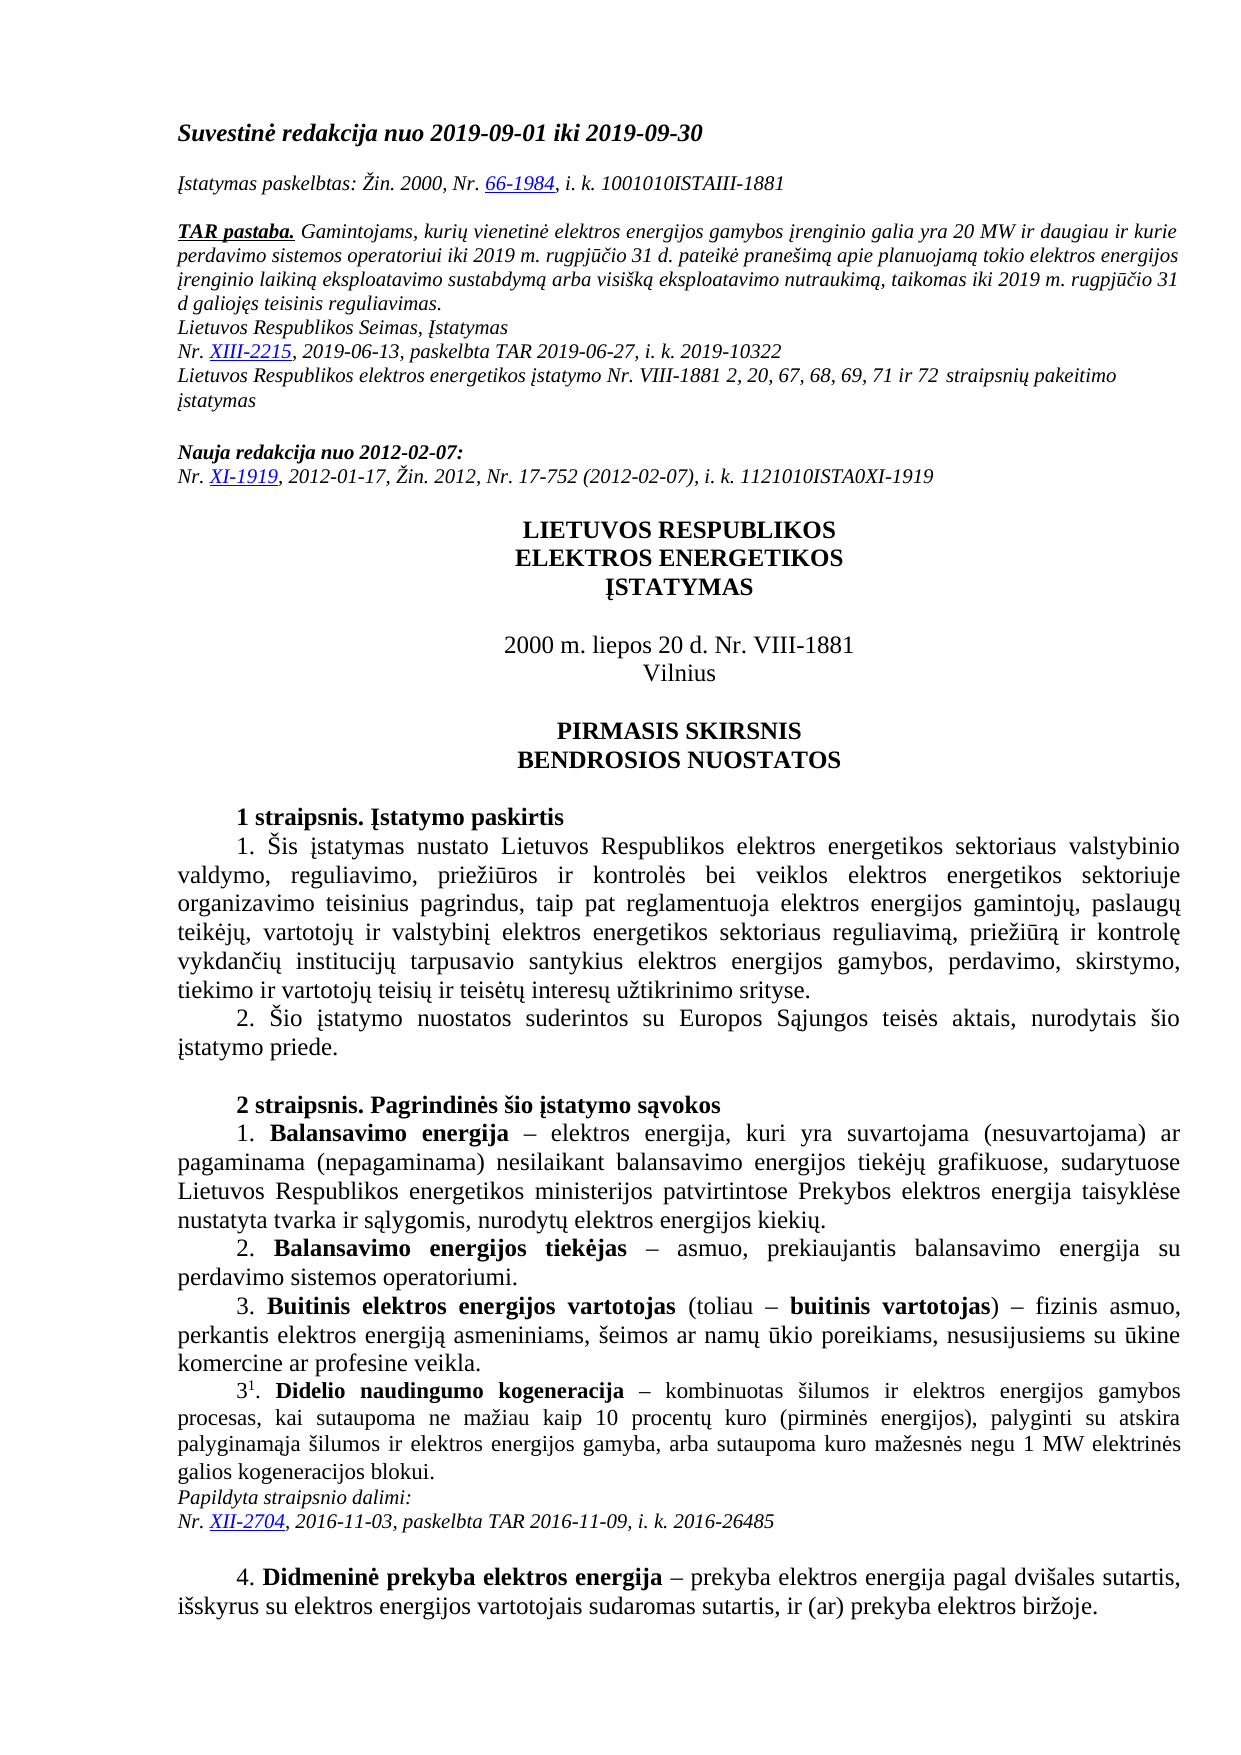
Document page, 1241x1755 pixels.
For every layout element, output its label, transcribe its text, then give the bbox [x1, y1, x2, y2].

text 4. Didmeninė prekyba elektros energija – prekyba elektros energija pagal dvišales sutartis, išskyrus su elektros energijos vartotojais sudaromas sutartis, ir (ar) prekyba elektros biržoje. [177, 1562, 1181, 1619]
text 2. Balansavimo energijos tiekėjas – asmuo, prekiaujantis balansavimo energija su perdavimo sistemos operatoriumi. [177, 1233, 1181, 1291]
text 2000 m. liepos 20 d. Nr. VIII-1881 [177, 630, 1181, 658]
text BENDROSIOS NUOSTATOS [177, 745, 1181, 773]
text 1. Šis įstatymas nustato Lietuvos Respublikos elektros energetikos sektoriaus valstybinio valdymo, reguliavimo, priežiūros ir kontrolės bei veiklos elektros energetikos sektoriuje organizavimo teisinius pagrindus, taip pat reglamentuoja elektros energijos gamintojų, paslaugų teikėjų, vartotojų ir valstybinį elektros energetikos sektoriaus reguliavimą, priežiūrą ir kontrolę vykdančių institucijų tarpusavio santykius elektros energijos gamybos, perdavimo, skirstymo, tiekimo ir vartotojų teisių ir teisėtų interesų užtikrinimo srityse. [177, 831, 1181, 1003]
text TAR pastaba. Gamintojams, kurių vienetinė elektros energijos gamybos įrenginio galia yra 20 MW ir daugiau ir kurie perdavimo sistemos operatoriui iki 2019 m. rugpjūčio 31 d. pateikė pranešimą apie planuojamą tokio elektros energijos įrenginio laikiną eksploatavimo sustabdymą arba visišką eksploatavimo nutraukimą, taikomas iki 2019 m. rugpjūčio 31 d galiojęs teisinis reguliavimas. [177, 219, 1181, 315]
text 1. Balansavimo energija – elektros energija, kuri yra suvartojama (nesuvartojama) ar pagaminama (nepagaminama) nesilaikant balansavimo energijos tiekėjų grafikuose, sudarytuose Lietuvos Respublikos energetikos ministerijos patvirtintose Prekybos elektros energija taisyklėse nustatyta tvarka ir sąlygomis, nurodytų elektros energijos kiekių. [177, 1118, 1181, 1233]
text Lietuvos Respublikos elektros energetikos įstatymo Nr. VIII-1881 2, 20, 67, 68, 69, 71 ir 72 straipsnių pakeitimo įstatymas [177, 363, 1181, 412]
text Nauja redakcija nuo 2012-02-07: [177, 440, 1181, 464]
text Nr. XI-1919, 2012-01-17, Žin. 2012, Nr. 17-752 (2012-02-07), i. k. 1121010ISTA0XI-1919 [177, 464, 1181, 488]
text Nr. XIII-2215, 2019-06-13, paskelbta TAR 2019-06-27, i. k. 2019-10322 [177, 339, 1181, 363]
text Vilnius [177, 658, 1181, 687]
text 31. Didelio naudingumo kogeneracija – kombinuotas šilumos ir elektros energijos gamybos procesas, kai sutaupoma ne mažiau kaip 10 procentų kuro (pirminės energijos), palyginti su atskira palyginamąja šilumos ir elektros energijos gamyba, arba sutaupoma kuro mažesnės negu 1 MW elektrinės galios kogeneracijos blokui. [177, 1377, 1181, 1485]
text LIETUVOS RESPUBLIKOS ELEKTROS ENERGETIKOS ĮSTATYMAS [177, 515, 1181, 601]
text Nr. XII-2704, 2016-11-03, paskelbta TAR 2016-11-09, i. k. 2016-26485 [177, 1509, 1181, 1533]
text Įstatymas paskelbtas: Žin. 2000, Nr. 66-1984, i. k. 1001010ISTAIII-1881 [177, 171, 1181, 195]
text 1 straipsnis. Įstatymo paskirtis [177, 802, 1181, 831]
text 2 straipsnis. Pagrindinės šio įstatymo sąvokos [177, 1090, 1181, 1118]
text 3. Buitinis elektros energijos vartotojas (toliau – buitinis vartotojas) – fizinis asmuo, perkantis elektros energiją asmeniniams, šeimos ar namų ūkio poreikiams, nesusijusiems su ūkine komercine ar profesine veikla. [177, 1291, 1181, 1377]
text PIRMASIS SKIRSNIS [177, 716, 1181, 745]
text Papildyta straipsnio dalimi: [177, 1485, 1181, 1509]
text Suvestinė redakcija nuo 2019-09-01 iki 2019-09-30 [177, 118, 1181, 147]
text 2. Šio įstatymo nuostatos suderintos su Europos Sąjungos teisės aktais, nurodytais šio įstatymo priede. [177, 1003, 1181, 1061]
text Lietuvos Respublikos Seimas, Įstatymas [177, 315, 1181, 339]
